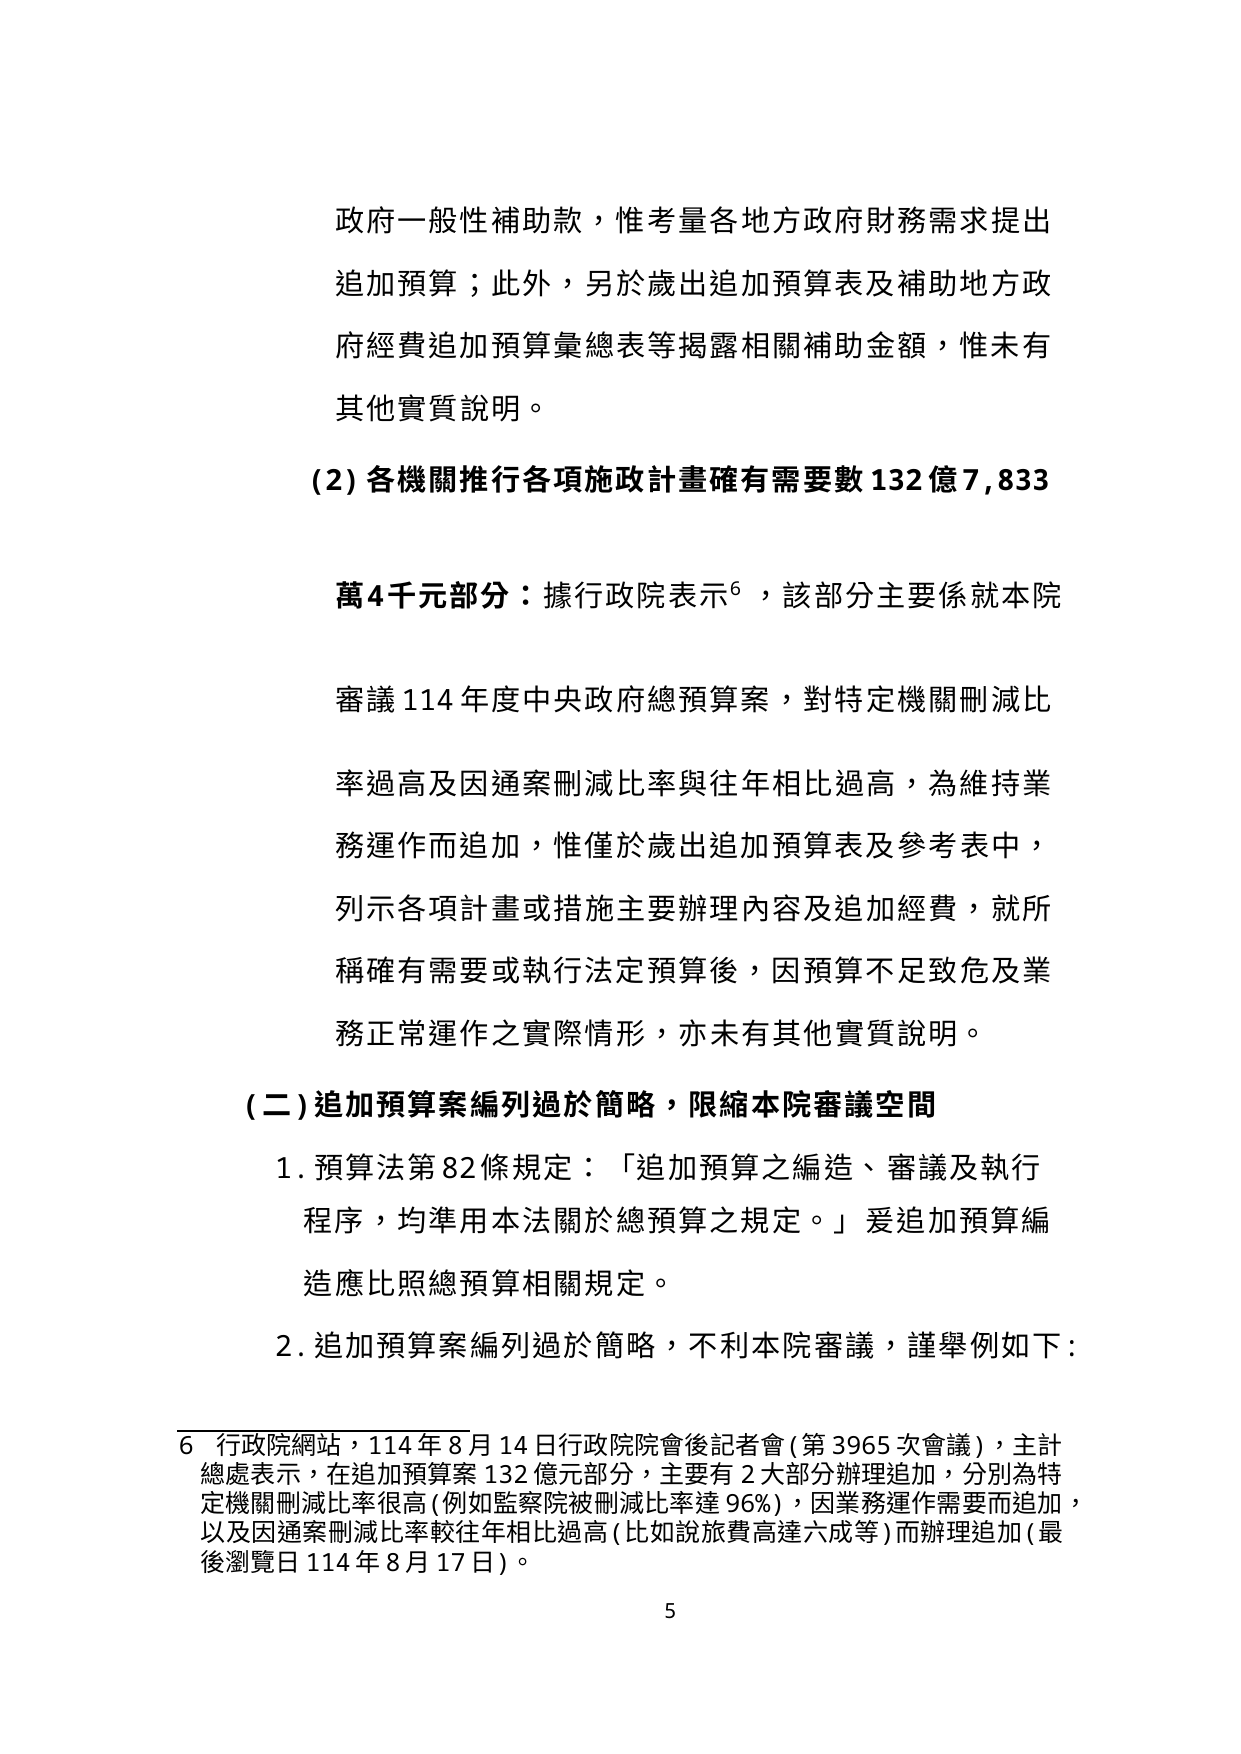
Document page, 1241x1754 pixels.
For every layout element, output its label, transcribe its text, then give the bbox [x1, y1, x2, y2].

text 1.預算法第82條規定：「追加預算之編造、審議及執行程序，均準用本法關於總預算之規定。」爰追加預算編造應比照總預算相關規定。 [266, 1115, 1063, 1302]
text 行政院網站，114年8月14日行政院院會後記者會(第3965次會議)，主計總處表示，在追加預算案132億元部分，主要有2大部分辦理追加，分別為特定機關刪減比率很高(例如監察院被刪減比率達96%)，因業務運作需要而追加，以及因通案刪減比率較往年相比過高(比如說旅費高達六成等)而辦理追加(最後瀏覽日114年8月17日)。 [179, 1431, 1063, 1577]
text (2)各機關推行各項施政計畫確有需要數132億7,833萬4千元部分：據行政院表示，該部分主要係就本院審議114年度中央政府總預算案，對特定機關刪減比率過高及因通案刪減比率與往年相比過高，為維持業務運作而追加，惟僅於歲出追加預算表及參考表中，列示各項計畫或措施主要辦理內容及追加經費，就所稱確有需要或執行法定預算後，因預算不足致危及業務正常運作之實際情形，亦未有其他實質說明。 [295, 427, 1063, 1052]
text (二)追加預算案編列過於簡略，限縮本院審議空間 [236, 1052, 1063, 1115]
text (1)直轄市及縣市政府一般性補助款636億554萬7千元部分：僅於總說明中提及略以，因本院審議114年度中央政府總預算案，其中通案統刪數不得低於939億7,500萬元，扣除已核實計算之通刪數後，尚需自行調整刪減數636億554萬7千元，行政院認為有窒礙難行之處，經衡酌總預算已遭本院刪減1,439億元，故自行調整刪減數部分僅能勉予調減對直轄市及縣市政府一般性補助款，惟考量各地方政府財務需求提出追加預算；此外，另於歲出追加預算表及補助地方政府經費追加預算彙總表等揭露相關補助金額，惟未有其他實質說明。 [295, 177, 1063, 427]
text 2.追加預算案編列過於簡略，不利本院審議，謹舉例如下: [266, 1302, 1063, 1427]
